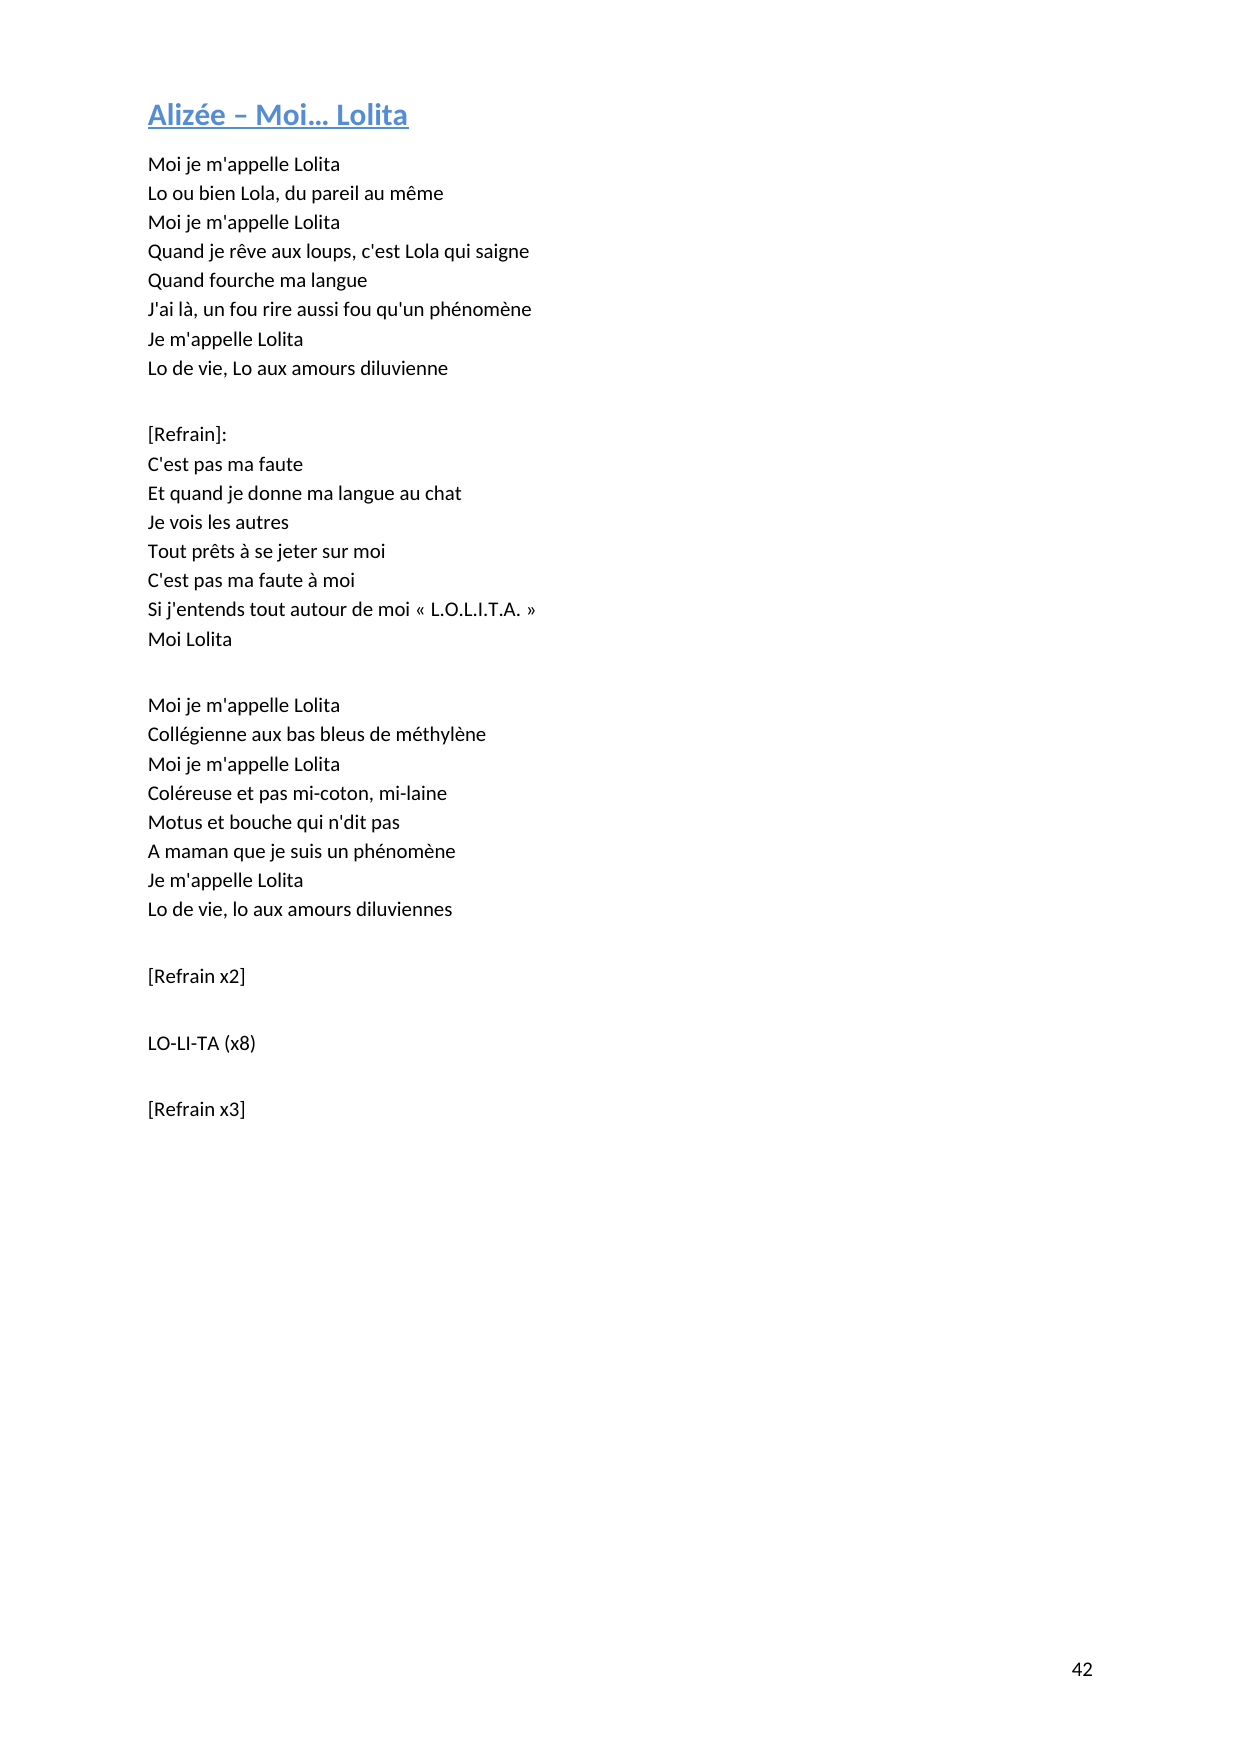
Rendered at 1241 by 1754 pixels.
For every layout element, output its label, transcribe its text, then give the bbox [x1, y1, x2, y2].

subtitle Alizée – Moi… Lolita [148, 94, 1093, 133]
text [Refrain x2] [148, 963, 1093, 989]
text LO-LI-TA (x8) [148, 1030, 1093, 1055]
text [Refrain x3] [148, 1097, 1093, 1122]
text [Refrain]: C'est pas ma faute Et quand je donne ma langue au chat Je vois les autres Tout prêts à se jeter sur moi C'est pas ma faute à moi Si j'entends tout autour de moi « L.O.L.I.T.A. » Moi Lolita [148, 422, 1093, 651]
text Moi je m'appelle Lolita Collégienne aux bas bleus de méthylène Moi je m'appelle Lolita Coléreuse et pas mi-coton, mi-laine Motus et bouche qui n'dit pas A maman que je suis un phénomène Je m'appelle Lolita Lo de vie, lo aux amours diluviennes [148, 692, 1093, 922]
text Moi je m'appelle Lolita Lo ou bien Lola, du pareil au même Moi je m'appelle Lolita Quand je rêve aux loups, c'est Lola qui saigne Quand fourche ma langue J'ai là, un fou rire aussi fou qu'un phénomène Je m'appelle Lolita Lo de vie, Lo aux amours diluvienne [148, 151, 1093, 380]
